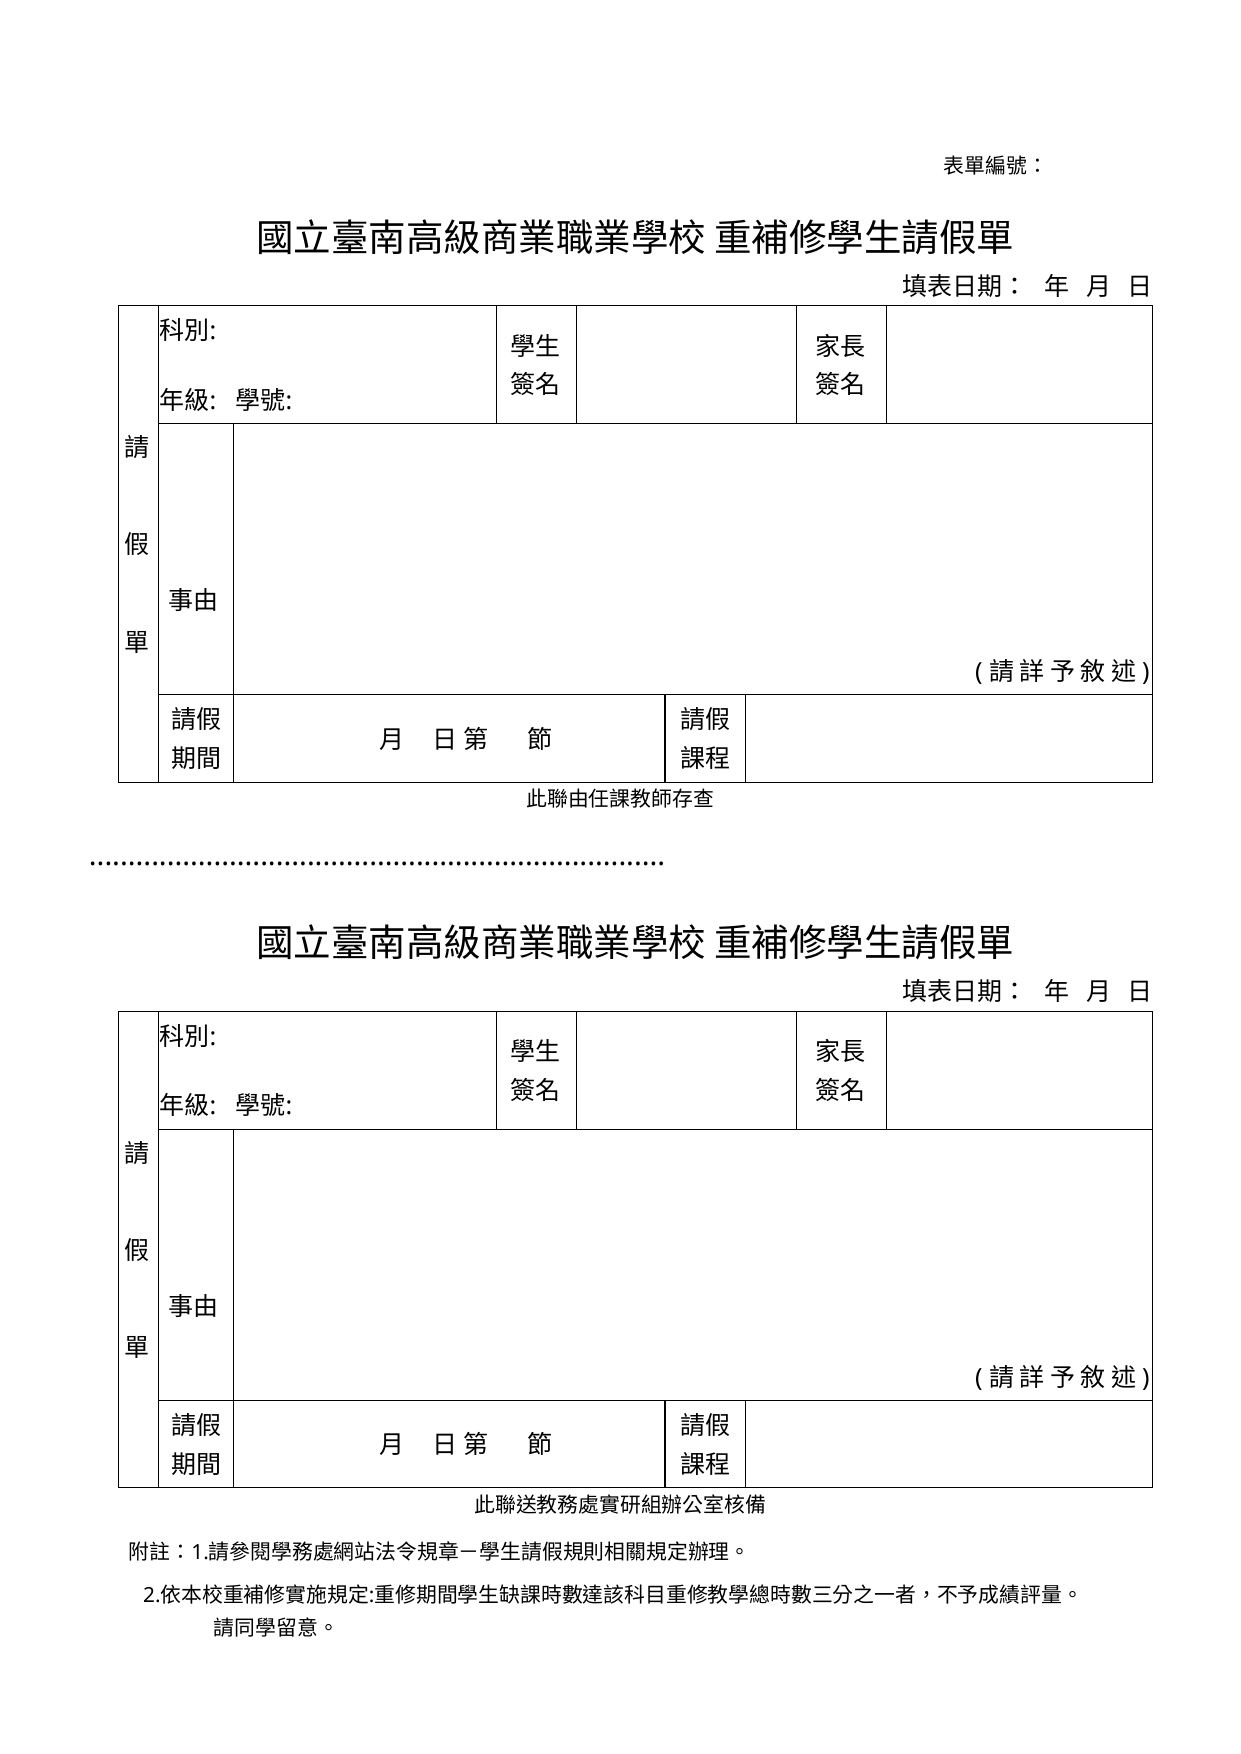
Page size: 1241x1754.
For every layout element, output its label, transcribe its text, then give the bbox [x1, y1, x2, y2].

table_cell 請假期間 [159, 1401, 233, 1487]
table_header 家長 簽名 [797, 306, 886, 423]
table_cell [665, 424, 746, 694]
text 填表日期： 年 月 日 [89, 972, 1153, 1008]
table_header 請 假 單 [119, 306, 158, 782]
text 此聯送教務處實研組辦公室核備 [87, 1488, 1186, 1518]
table_cell 事由 [159, 1130, 233, 1399]
table_header [887, 1012, 1152, 1128]
table_header [577, 306, 665, 423]
table_cell 請假 課程 [666, 695, 745, 782]
table_header [746, 306, 796, 423]
table_header [577, 1012, 665, 1128]
table_cell 請假期間 [159, 695, 233, 782]
table_header [665, 306, 746, 423]
table_cell ( 請 詳 予 敘 述 ) [746, 1130, 1152, 1399]
table_header [746, 1012, 796, 1128]
table_cell [234, 1130, 665, 1399]
table_header 請 假 單 [119, 1012, 158, 1487]
table_cell [746, 695, 1152, 782]
table_header [665, 1012, 746, 1128]
table_header 科別: 年級: 學號: [159, 306, 496, 423]
text 填表日期： 年 月 日 [89, 266, 1153, 302]
table_header 科別: 年級: 學號: [159, 1012, 496, 1128]
text 此聯由任課教師存查 [87, 783, 1186, 813]
table_cell [665, 1130, 746, 1399]
table_header [887, 306, 1152, 423]
subtitle 國立臺南高級商業職業學校 重補修學生請假單 [89, 208, 1181, 262]
table_header 家長 簽名 [797, 1012, 886, 1128]
table_header 學生 簽名 [497, 306, 576, 423]
table_cell [746, 1401, 1152, 1487]
text .......................................................................... [89, 834, 1186, 874]
text 表單編號： [943, 150, 1186, 179]
table_cell ( 請 詳 予 敘 述 ) [746, 424, 1152, 694]
text 2.依本校重補修實施規定:重修期間學生缺課時數達該科目重修教學總時數三分之一者，不予成績評量。 請同學留意。 [89, 1578, 1186, 1641]
table_cell 事由 [159, 424, 233, 694]
table_cell 月 日 第 節 [234, 1401, 664, 1487]
table_cell 月 日 第 節 [234, 695, 664, 782]
subtitle 國立臺南高級商業職業學校 重補修學生請假單 [89, 913, 1181, 968]
table_header 學生 簽名 [497, 1012, 576, 1128]
table_cell 請假 課程 [666, 1401, 745, 1487]
table_cell [234, 424, 665, 694]
text 附註：1.請參閱學務處網站法令規章－學生請假規則相關規定辦理。 [108, 1535, 1186, 1565]
